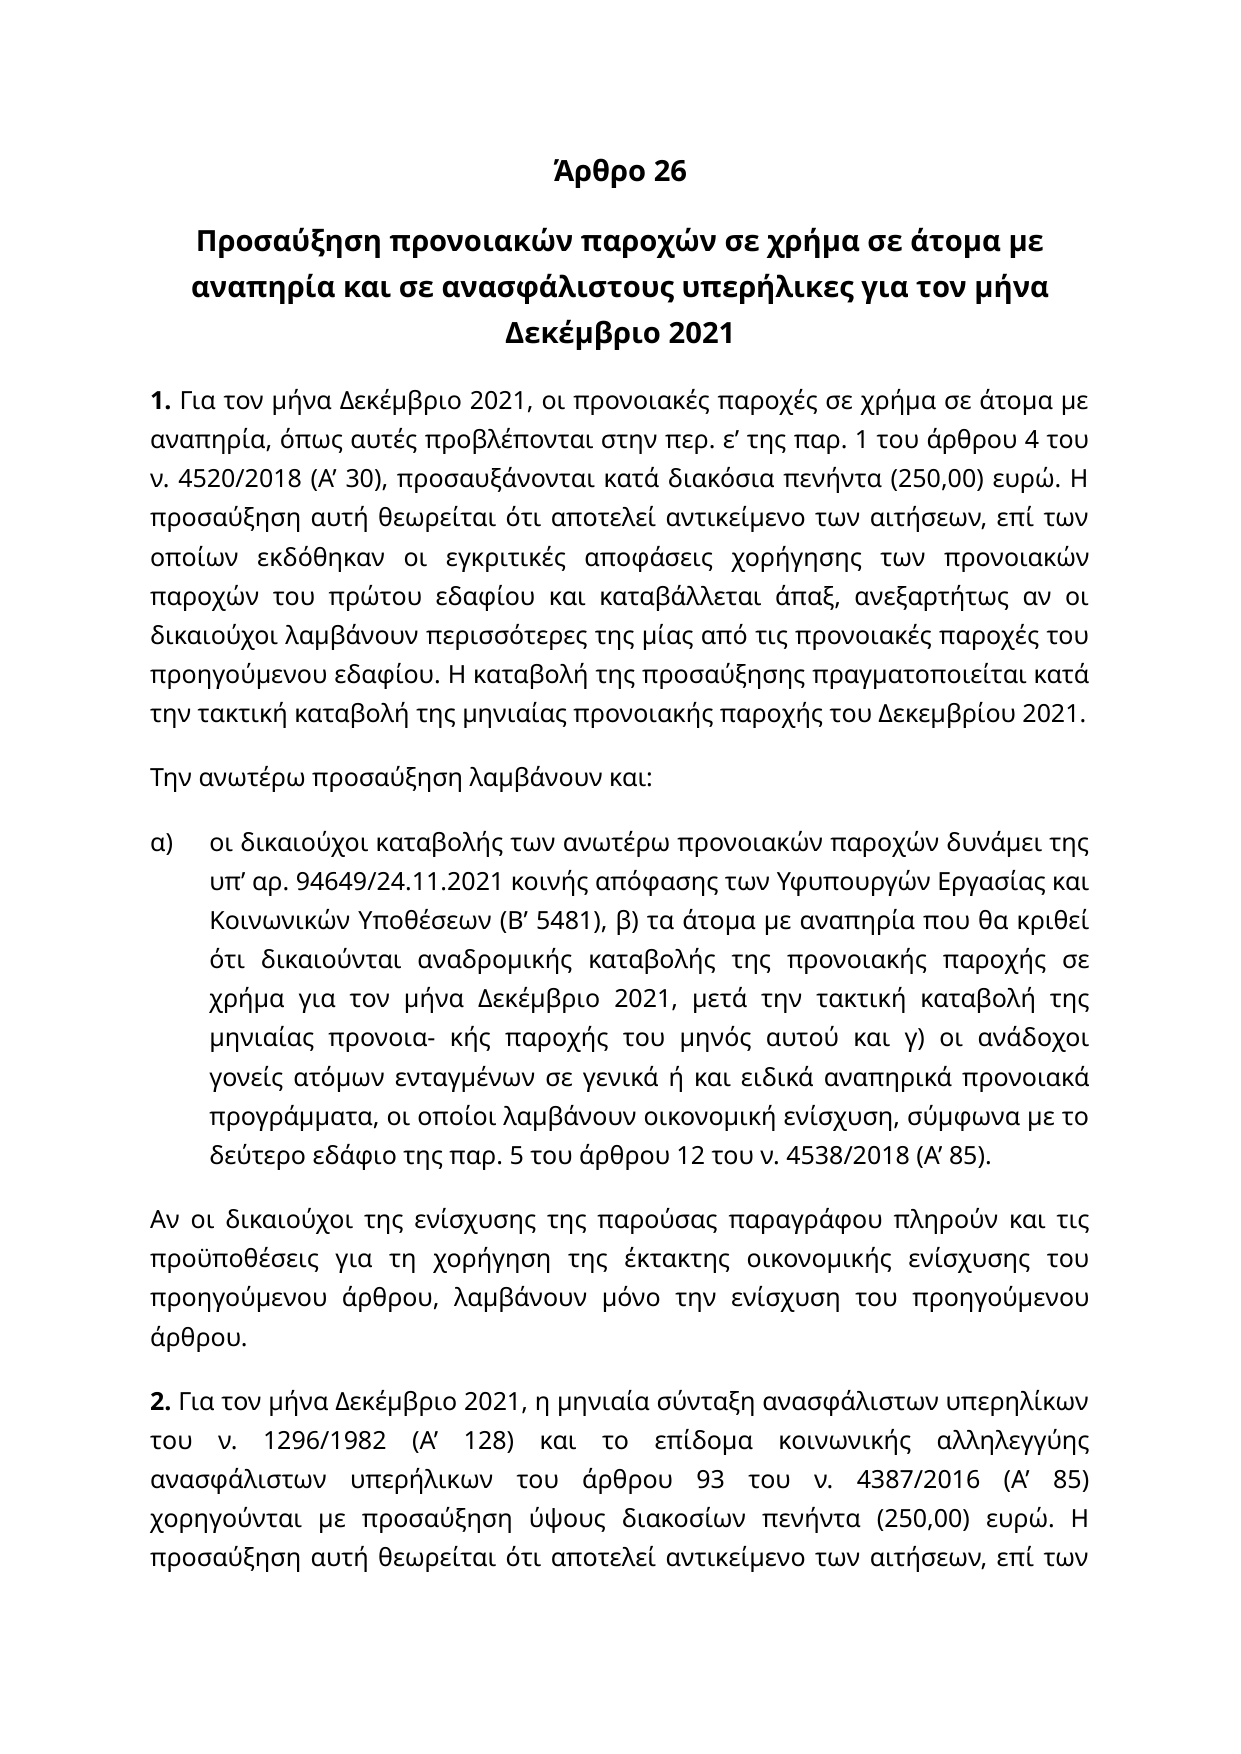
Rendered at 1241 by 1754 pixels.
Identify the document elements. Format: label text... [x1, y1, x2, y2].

subtitle Άρθρο 26 [150, 150, 1090, 190]
text 2. Για τον μήνα Δεκέμβριο 2021, η μηνιαία σύνταξη ανασφάλιστων υπερηλίκων του ν. 1296/1982 (Α’ 128) και το επίδομα κοινωνικής αλληλεγγύης ανασφάλιστων υπερήλικων του άρθρου 93 του ν. 4387/2016 (Α’ 85) χορηγούνται με προσαύξηση ύψους διακοσίων πενήντα (250,00) ευρώ. Η προσαύξηση αυτή θεωρείται ότι αποτελεί αντικείμενο των αιτήσεων, επί των [150, 1383, 1090, 1574]
text Την ανωτέρω προσαύξηση λαμβάνουν και: [150, 760, 1090, 794]
list α) οι δικαιούχοι καταβολής των ανωτέρω προνοιακών παροχών δυνάμει της υπ’ αρ. 94649/24.11.2021 κοινής απόφασης των Υφυπουργών Εργασίας και Κοινωνικών Υποθέσεων (Β’ 5481), β) τα άτομα με αναπηρία που θα κριθεί ότι δικαιούνται αναδρομικής καταβολής της προνοιακής παροχής σε χρήμα για τον μήνα Δεκέμβριο 2021, μετά την τακτική καταβολή της μηνιαίας προνοια- κής παροχής του μηνός αυτού και γ) οι ανάδοχοι γονείς ατόμων ενταγμένων σε γενικά ή και ειδικά αναπηρικά προνοιακά προγράμματα, οι οποίοι λαμβάνουν οικονομική ενίσχυση, σύμφωνα με το δεύτερο εδάφιο της παρ. 5 του άρθρου 12 του ν. 4538/2018 (Α’ 85). [150, 824, 1090, 1172]
text 1. Για τον μήνα Δεκέμβριο 2021, οι προνοιακές παροχές σε χρήμα σε άτομα με αναπηρία, όπως αυτές προβλέπονται στην περ. ε’ της παρ. 1 του άρθρου 4 του ν. 4520/2018 (Α’ 30), προσαυξάνονται κατά διακόσια πενήντα (250,00) ευρώ. Η προσαύξηση αυτή θεωρείται ότι αποτελεί αντικείμενο των αιτήσεων, επί των οποίων εκδόθηκαν οι εγκριτικές αποφάσεις χορήγησης των προνοιακών παροχών του πρώτου εδαφίου και καταβάλλεται άπαξ, ανεξαρτήτως αν οι δικαιούχοι λαμβάνουν περισσότερες της μίας από τις προνοιακές παροχές του προηγούμενου εδαφίου. Η καταβολή της προσαύξησης πραγματοποιείται κατά την τακτική καταβολή της μηνιαίας προνοιακής παροχής του Δεκεμβρίου 2021. [150, 382, 1090, 730]
text Αν οι δικαιούχοι της ενίσχυσης της παρούσας παραγράφου πληρούν και τις προϋποθέσεις για τη χορήγηση της έκτακτης οικονομικής ενίσχυσης του προηγούμενου άρθρου, λαμβάνουν μόνο την ενίσχυση του προηγούμενου άρθρου. [150, 1202, 1090, 1353]
subtitle Προσαύξηση προνοιακών παροχών σε χρήμα σε άτομα με αναπηρία και σε ανασφάλιστους υπερήλικες για τον μήνα Δεκέμβριο 2021 [150, 221, 1090, 352]
